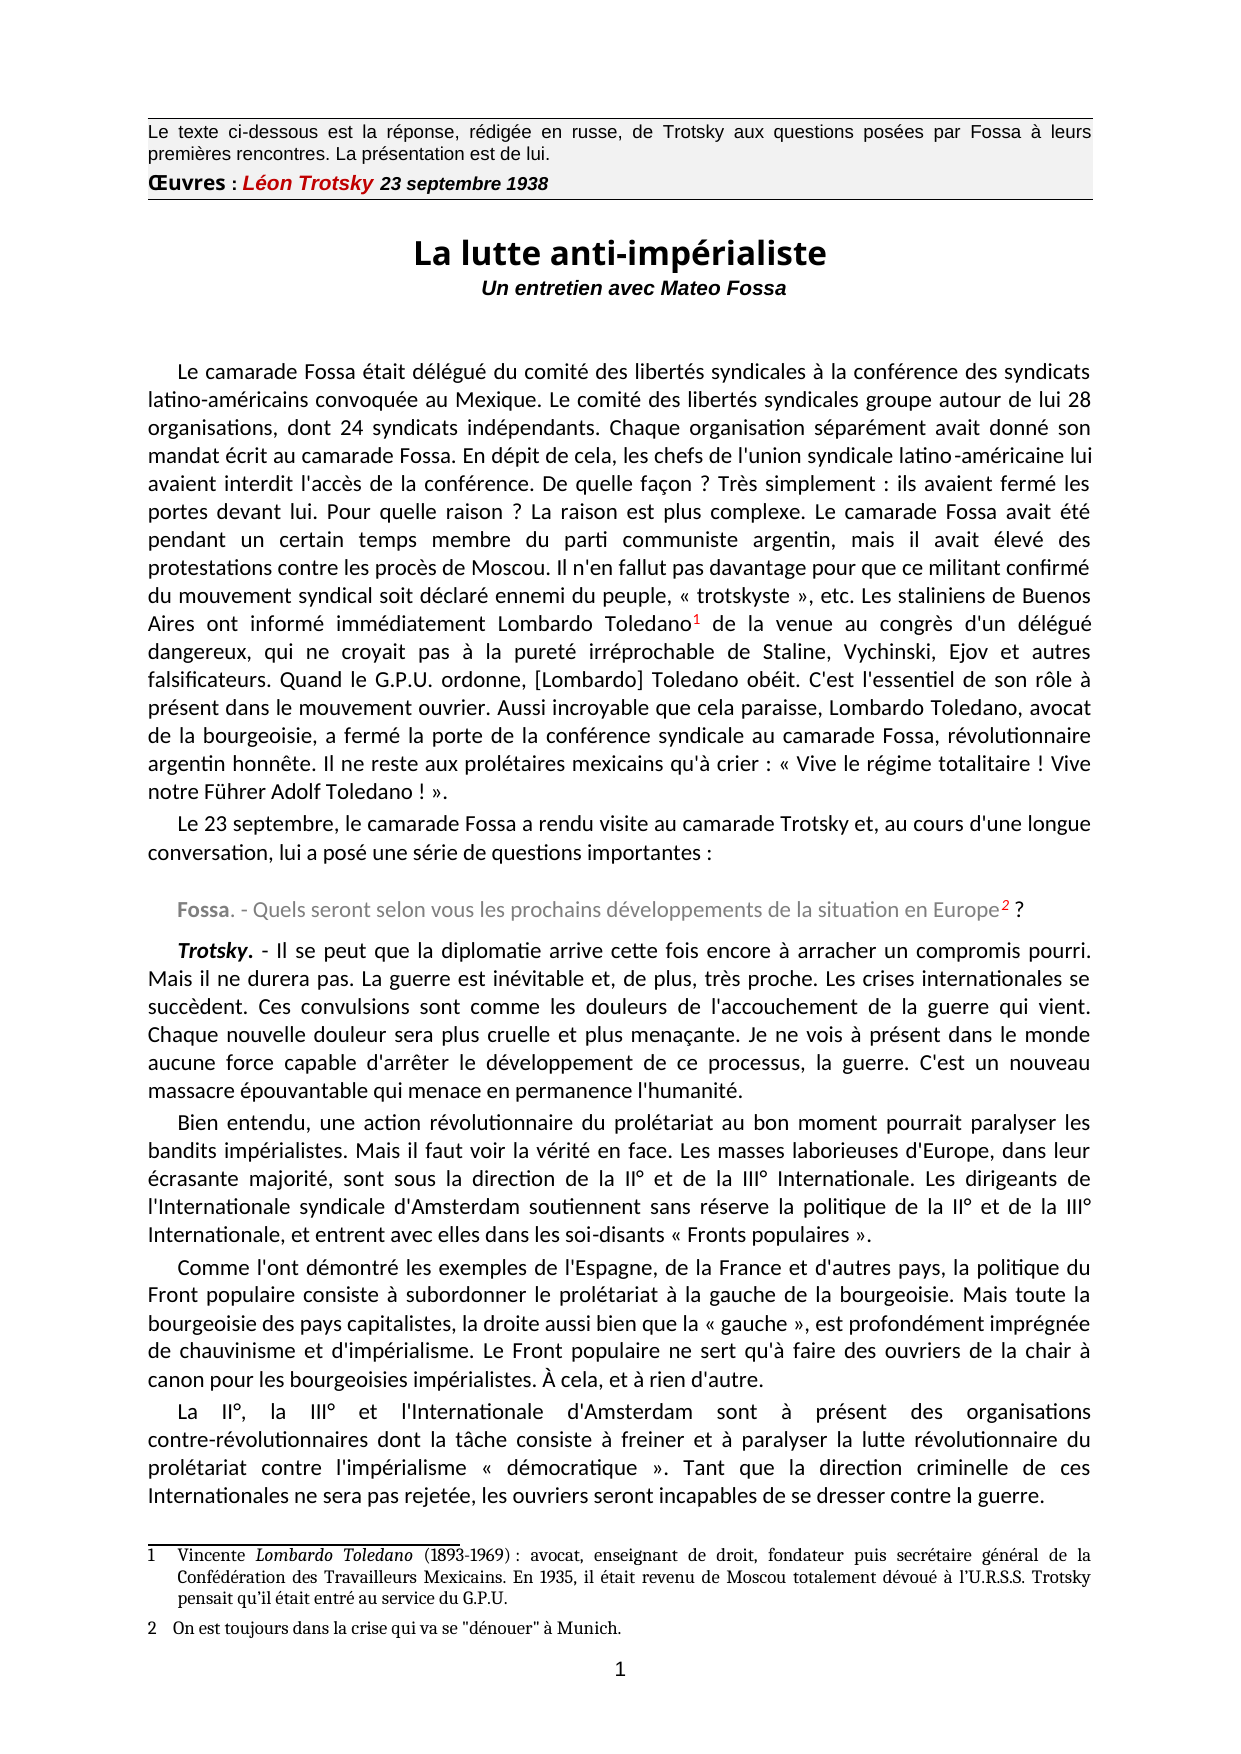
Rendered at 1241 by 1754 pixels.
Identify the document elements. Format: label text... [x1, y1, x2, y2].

subtitle La lutte anti-impérialiste [148, 230, 1093, 275]
text Œuvres : Léon Trotsky 23 septembre 1938 [148, 165, 1093, 199]
list Fossa. ‑ Quels seront selon vous les prochains développements de la situation en Europe ? [177, 896, 1093, 923]
text Bien entendu, une action révolutionnaire du prolétariat au bon moment pourrait paralyser les bandits impérialistes. Mais il faut voir la vérité en face. Les masses laborieuses d'Europe, dans leur écrasante majorité, sont sous la direction de la II° et de la III° Internationale. Les dirigeants de l'Internationale syndicale d'Amsterdam soutiennent sans réserve la politique de la II° et de la III° Internationale, et entrent avec elles dans les soi‑disants « Fronts populaires ». [148, 1108, 1093, 1248]
text On est toujours dans la crise qui va se "dénouer" à Munich. [148, 1617, 1093, 1639]
text Vincente Lombardo Toledano (1893-1969) : avocat, enseignant de droit, fondateur puis secrétaire général de la Confédération des Travailleurs Mexicains. En 1935, il était revenu de Moscou totalement dévoué à l’U.R.S.S. Trotsky pensait qu’il était entré au service du G.P.U. [148, 1545, 1093, 1609]
text Le camarade Fossa était délégué du comité des libertés syndicales à la conférence des syndicats latino‑américains convoquée au Mexique. Le comité des libertés syndicales groupe autour de lui 28 organisations, dont 24 syndicats indépendants. Chaque organisation séparément avait donné son mandat écrit au camarade Fossa. En dépit de cela, les chefs de l'union syndicale latino‑américaine lui avaient interdit l'accès de la conférence. De quelle façon ? Très simplement : ils avaient fermé les portes devant lui. Pour quelle raison ? La raison est plus complexe. Le camarade Fossa avait été pendant un certain temps membre du parti communiste argentin, mais il avait élevé des protestations contre les procès de Moscou. Il n'en fallut pas davantage pour que ce militant confirmé du mouvement syndical soit déclaré ennemi du peuple, « trotskyste », etc. Les staliniens de Buenos Aires ont informé immédiatement Lombardo Toledano de la venue au congrès d'un délégué dangereux, qui ne croyait pas à la pureté irréprochable de Staline, Vychinski, Ejov et autres falsificateurs. Quand le G.P.U. ordonne, [Lombardo] Toledano obéit. C'est l'essentiel de son rôle à présent dans le mouvement ouvrier. Aussi incroyable que cela paraisse, Lombardo Toledano, avocat de la bourgeoisie, a fermé la porte de la conférence syndicale au camarade Fossa, révolutionnaire argentin honnête. Il ne reste aux prolétaires mexicains qu'à crier : « Vive le régime totalitaire ! Vive notre Führer Adolf Toledano ! ». [148, 357, 1093, 805]
subtitle Un entretien avec Mateo Fossa [148, 275, 1093, 299]
text Le texte ci‑dessous est la réponse, rédigée en russe, de Trotsky aux questions posées par Fossa à leurs premières rencontres. La présentation est de lui. [148, 119, 1093, 164]
text La II°, la III° et l'Internationale d'Amsterdam sont à présent des organisations contre‑révolutionnaires dont la tâche consiste à freiner et à paralyser la lutte révolutionnaire du prolétariat contre l'impérialisme « démocratique ». Tant que la direction criminelle de ces Internationales ne sera pas rejetée, les ouvriers seront incapables de se dresser contre la guerre. [148, 1397, 1093, 1509]
text Comme l'ont démontré les exemples de l'Espagne, de la France et d'autres pays, la politique du Front populaire consiste à subordonner le prolétariat à la gauche de la bourgeoisie. Mais toute la bourgeoisie des pays capitalistes, la droite aussi bien que la « gauche », est profondément imprégnée de chauvinisme et d'impérialisme. Le Front populaire ne sert qu'à faire des ouvriers de la chair à canon pour les bourgeoisies impérialistes. À cela, et à rien d'autre. [148, 1253, 1093, 1393]
text Trotsky. ‑ Il se peut que la diplomatie arrive cette fois encore à arracher un compromis pourri. Mais il ne durera pas. La guerre est inévitable et, de plus, très proche. Les crises internationales se succèdent. Ces convulsions sont comme les douleurs de l'accouchement de la guerre qui vient. Chaque nouvelle douleur sera plus cruelle et plus menaçante. Je ne vois à présent dans le monde aucune force capable d'arrêter le développement de ce processus, la guerre. C'est un nouveau massacre épouvantable qui menace en permanence l'humanité. [148, 936, 1093, 1104]
text Le 23 septembre, le camarade Fossa a rendu visite au camarade Trotsky et, au cours d'une longue conversation, lui a posé une série de questions importantes : [148, 809, 1093, 866]
